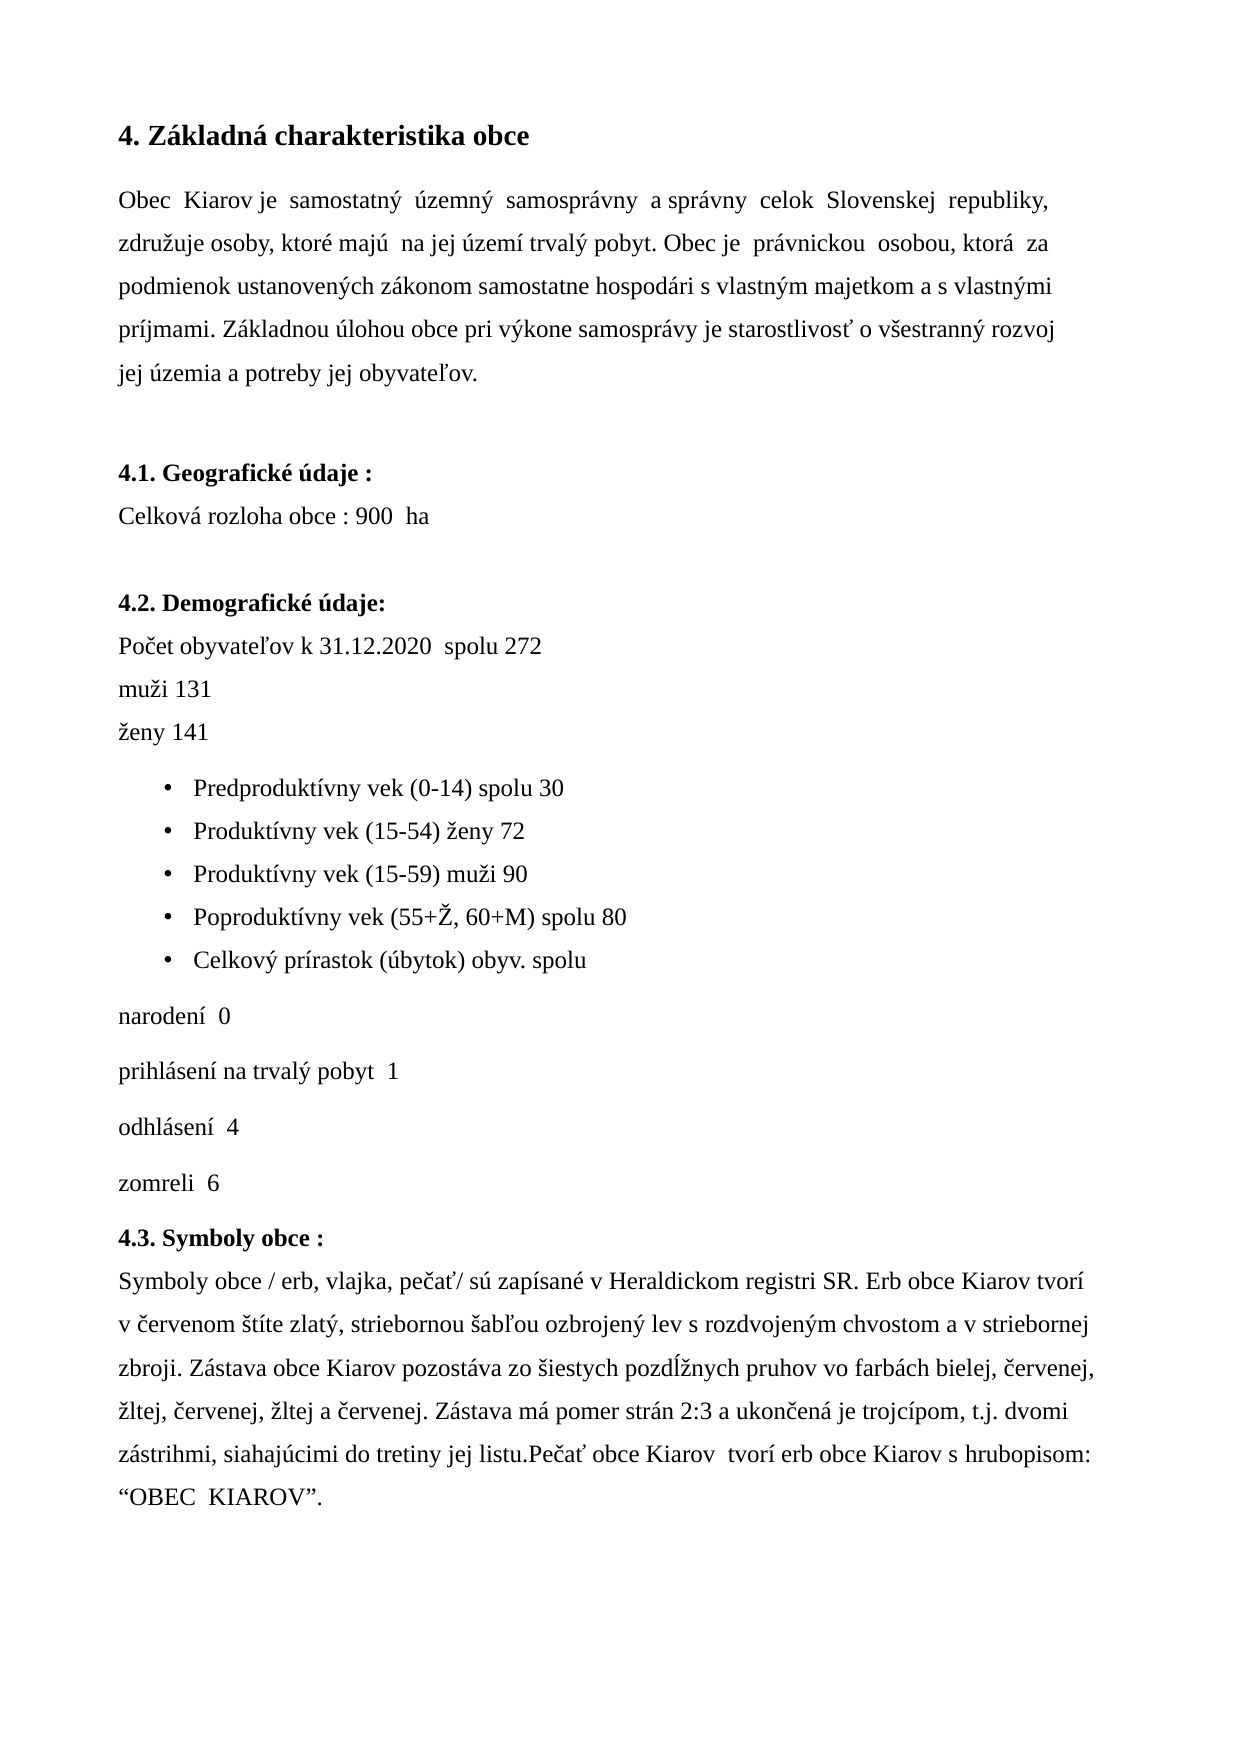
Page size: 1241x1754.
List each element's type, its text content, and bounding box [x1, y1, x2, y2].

text jej územia a potreby jej obyvateľov. [118, 358, 1122, 386]
text Počet obyvateľov k 31.12.2020 spolu 272 muži 131 ženy 141 [118, 631, 1122, 746]
text podmienok ustanovených zákonom samostatne hospodári s vlastným majetkom a s vlastnými [118, 271, 1122, 300]
text odhlásení 4 [118, 1112, 1122, 1141]
list Poproduktívny vek (55+Ž, 60+M) spolu 80 [164, 902, 1122, 931]
text príjmami. Základnou úlohou obce pri výkone samosprávy je starostlivosť o všestranný rozvoj [118, 314, 1122, 343]
text narodení 0 [118, 1001, 1122, 1029]
text Celková rozloha obce : 900 ha [118, 501, 1122, 530]
text zomreli 6 [118, 1168, 1122, 1196]
text prihlásení na trvalý pobyt 1 [118, 1056, 1122, 1085]
text Obec Kiarov je samostatný územný samosprávny a správny celok Slovenskej republiky, [118, 185, 1122, 214]
text 4.1. Geografické údaje : [118, 458, 1122, 487]
list Produktívny vek (15-59) muži 90 [164, 859, 1122, 888]
text 4.2. Demografické údaje: [118, 588, 1122, 616]
list Predproduktívny vek (0-14) spolu 30 [164, 773, 1122, 801]
text 4. Základná charakteristika obce [118, 118, 1122, 152]
text Symboly obce / erb, vlajka, pečať/ sú zapísané v Heraldickom registri SR. Erb obce Kiarov tvorí v červenom štíte zlatý, striebornou šabľou ozbrojený lev s rozdvojeným chvostom a v striebornej zbroji. Zástava obce Kiarov pozostáva zo šiestych pozdĺžnych pruhov vo farbách bielej, červenej, žltej, červenej, žltej a červenej. Zástava má pomer strán 2:3 a ukončená je trojcípom, t.j. dvomi zástrihmi, siahajúcimi do tretiny jej listu.Pečať obce Kiarov tvorí erb obce Kiarov s hrubopisom: “OBEC KIAROV”. [118, 1266, 1122, 1511]
list Celkový prírastok (úbytok) obyv. spolu [164, 945, 1122, 974]
text 4.3. Symboly obce : [118, 1223, 1122, 1252]
text združuje osoby, ktoré majú na jej území trvalý pobyt. Obec je právnickou osobou, ktorá za [118, 228, 1122, 257]
list Produktívny vek (15-54) ženy 72 [164, 816, 1122, 844]
